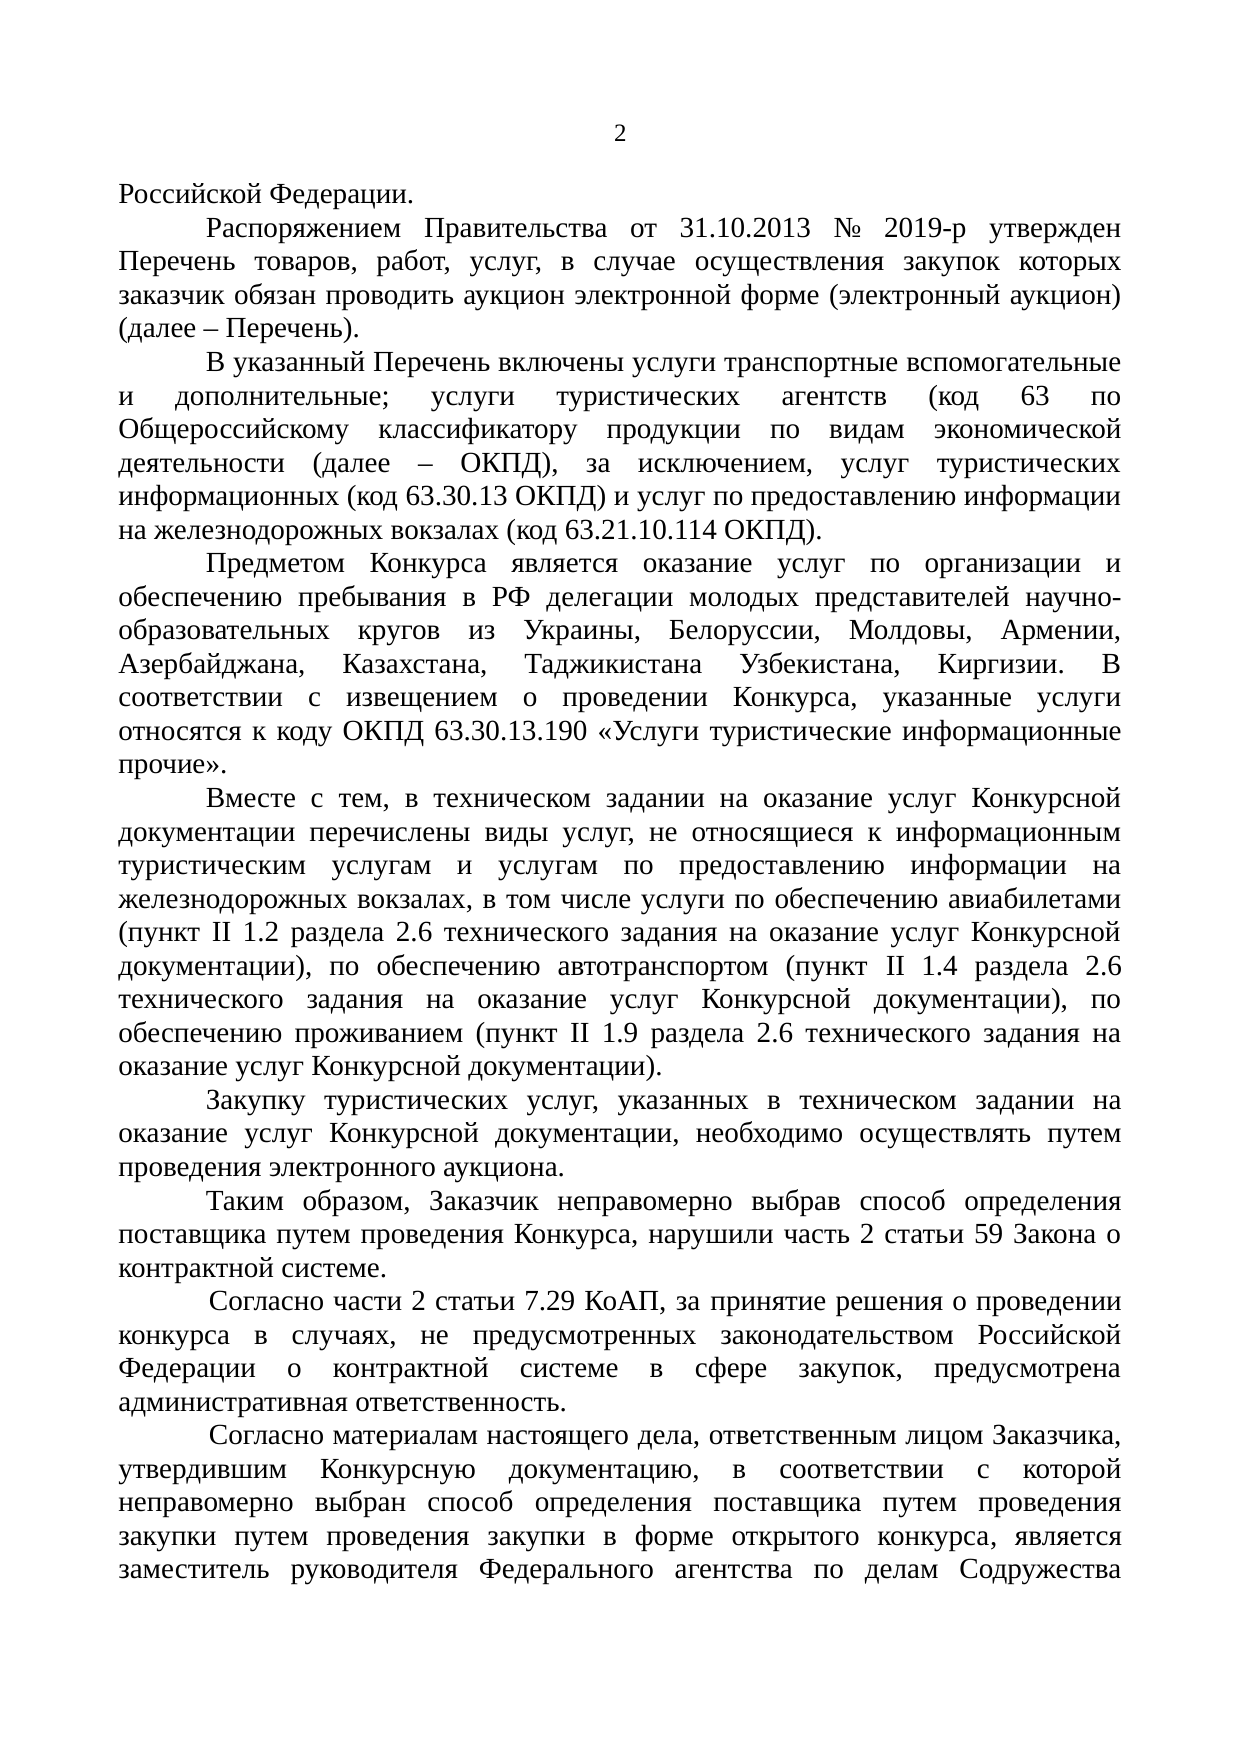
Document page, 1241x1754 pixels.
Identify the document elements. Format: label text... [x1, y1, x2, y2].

text Согласно материалам настоящего дела, ответственным лицом Заказчика, утвердившим Конкурсную документацию, в соответствии с которой неправомерно выбран способ определения поставщика путем проведения закупки путем проведения закупки в форме открытого конкурса, является заместитель руководителя Федерального агентства по делам Содружества [118, 1417, 1122, 1585]
list Согласно части 2 статьи 7.29 КоАП, за принятие решения о проведении конкурса в случаях, не предусмотренных законодательством Российской Федерации о контрактной системе в сфере закупок, предусмотрена административная ответственность. [118, 1283, 1122, 1417]
text Закупку туристических услуг, указанных в техническом задании на оказание услуг Конкурсной документации, необходимо осуществлять путем проведения электронного аукциона. [118, 1082, 1122, 1183]
text Распоряжением Правительства от 31.10.2013 № 2019-р утвержден Перечень товаров, работ, услуг, в случае осуществления закупок которых заказчик обязан проводить аукцион электронной форме (электронный аукцион) (далее – Перечень). [118, 210, 1122, 344]
text Таким образом, Заказчик неправомерно выбрав способ определения поставщика путем проведения Конкурса, нарушили часть 2 статьи 59 Закона о контрактной системе. [118, 1183, 1122, 1283]
text Вместе с тем, в техническом задании на оказание услуг Конкурсной документации перечислены виды услуг, не относящиеся к информационным туристическим услугам и услугам по предоставлению информации на железнодорожных вокзалах, в том числе услуги по обеспечению авиабилетами (пункт II 1.2 раздела 2.6 технического задания на оказание услуг Конкурсной документации), по обеспечению автотранспортом (пункт II 1.4 раздела 2.6 технического задания на оказание услуг Конкурсной документации), по обеспечению проживанием (пункт II 1.9 раздела 2.6 технического задания на оказание услуг Конкурсной документации). [118, 780, 1122, 1082]
text Предметом Конкурса является оказание услуг по организации и обеспечению пребывания в РФ делегации молодых представителей научно-образовательных кругов из Украины, Белоруссии, Молдовы, Армении, Азербайджана, Казахстана, Таджикистана Узбекистана, Киргизии. В соответствии с извещением о проведении Конкурса, указанные услуги относятся к коду ОКПД 63.30.13.190 «Услуги туристические информационные прочие». [118, 545, 1122, 780]
text Российской Федерации. [118, 176, 1122, 210]
text В указанный Перечень включены услуги транспортные вспомогательные и дополнительные; услуги туристических агентств (код 63 по Общероссийскому классификатору продукции по видам экономической деятельности (далее – ОКПД), за исключением, услуг туристических информационных (код 63.30.13 ОКПД) и услуг по предоставлению информации на железнодорожных вокзалах (код 63.21.10.114 ОКПД). [118, 344, 1122, 545]
